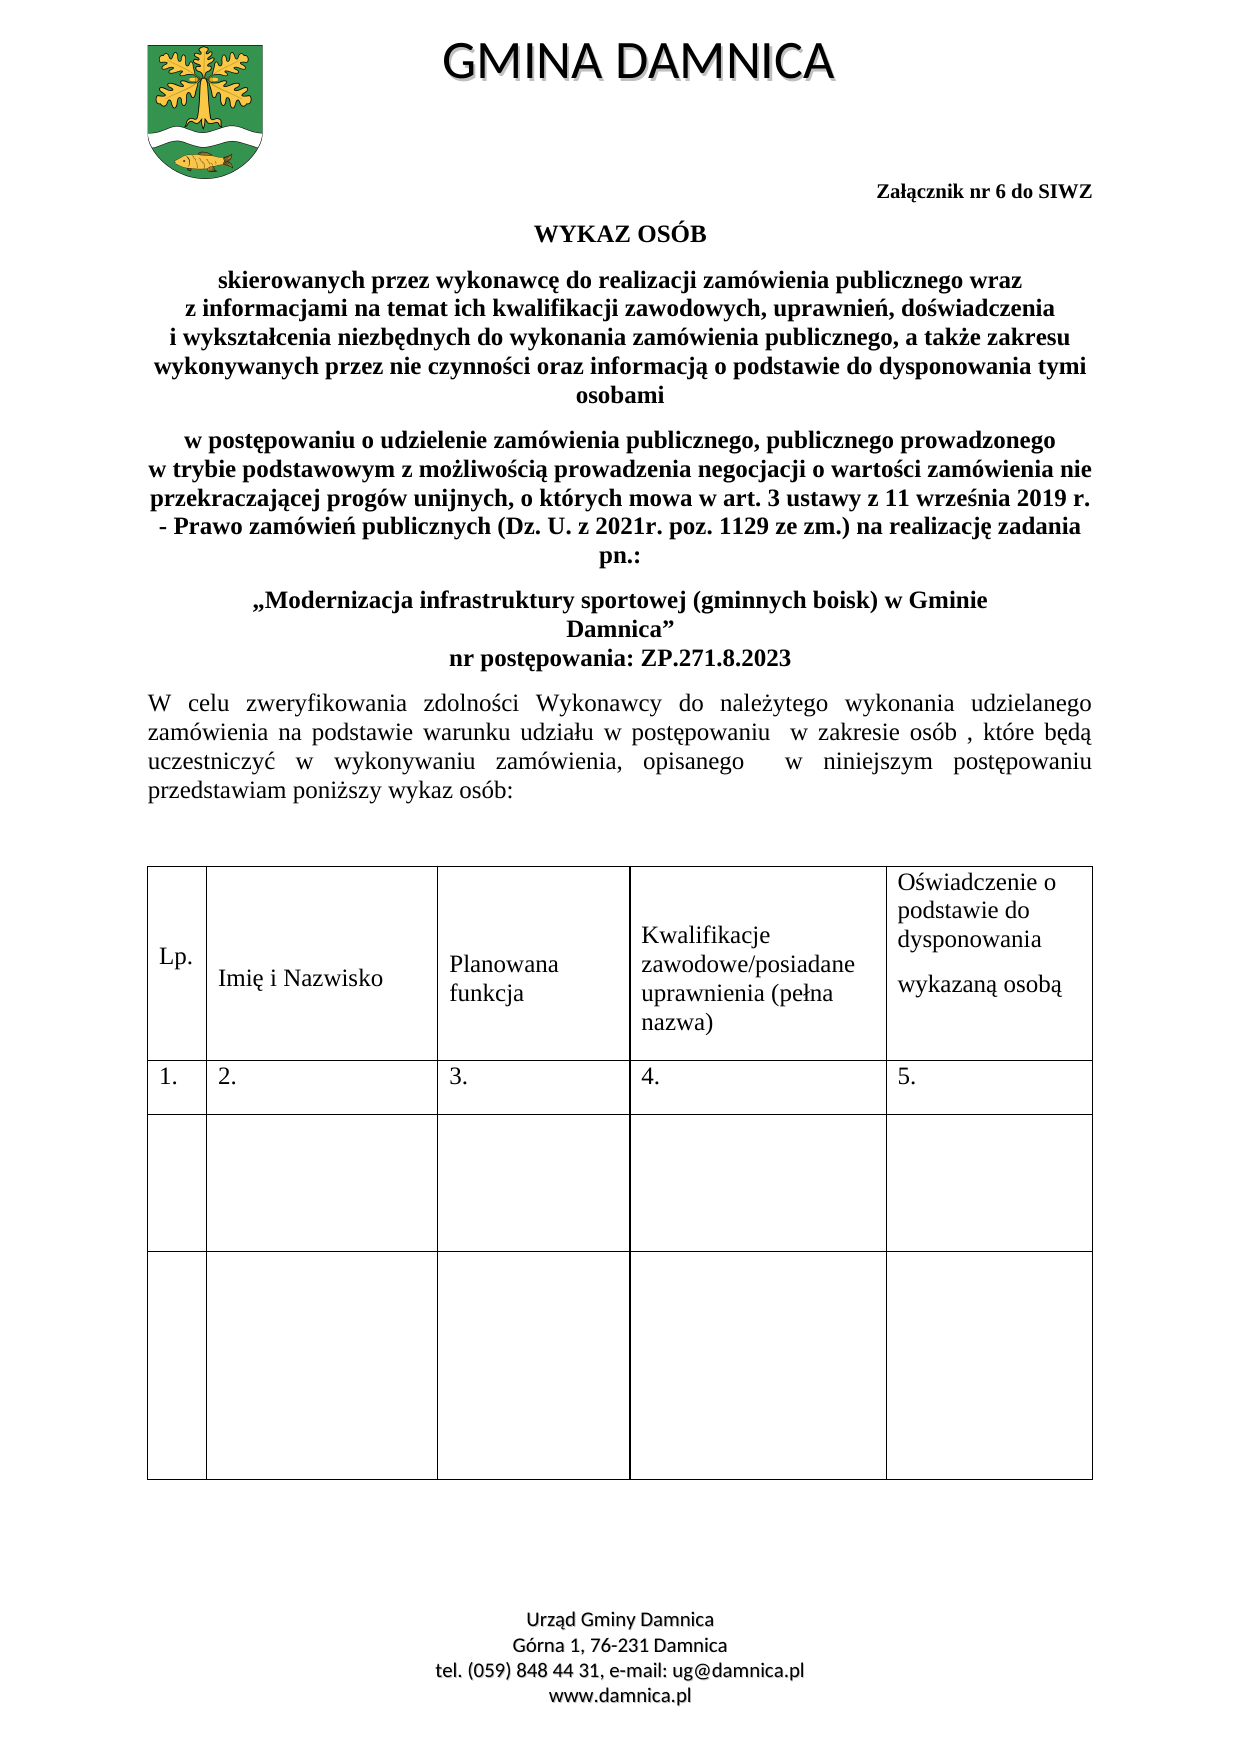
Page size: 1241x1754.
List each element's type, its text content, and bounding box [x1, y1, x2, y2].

text Damnica” [148, 614, 1093, 643]
text WYKAZ OSÓB [148, 219, 1093, 248]
text nr postępowania: ZP.271.8.2023 [148, 643, 1093, 672]
table_cell [207, 1252, 437, 1479]
table_cell 2. [207, 1061, 437, 1114]
table_cell [438, 1115, 629, 1251]
table_cell 3. [438, 1061, 629, 1114]
text W celu zweryfikowania zdolności Wykonawcy do należytego wykonania udzielanego zamówienia na podstawie warunku udziału w postępowaniu w zakresie osób , które będą uczestniczyć w wykonywaniu zamówienia, opisanego w niniejszym postępowaniu przedstawiam poniższy wykaz osób: [148, 688, 1093, 803]
table_cell [887, 1252, 1092, 1479]
table_cell [207, 1115, 437, 1251]
table_cell 5. [887, 1061, 1092, 1114]
text Załącznik nr 6 do SIWZ [148, 178, 1093, 203]
table_cell [631, 1252, 886, 1479]
table_cell [438, 1252, 629, 1479]
text skierowanych przez wykonawcę do realizacji zamówienia publicznego wraz z informacjami na temat ich kwalifikacji zawodowych, uprawnień, doświadczenia i wykształcenia niezbędnych do wykonania zamówienia publicznego, a także zakresu wykonywanych przez nie czynności oraz informacją o podstawie do dysponowania tymi osobami [148, 265, 1093, 408]
table_header Oświadczenie o podstawie do dysponowania wykazaną osobą [887, 867, 1092, 1060]
table_header Lp. [148, 867, 206, 1060]
text „Modernizacja infrastruktury sportowej (gminnych boisk) w Gminie [148, 586, 1093, 614]
text w postępowaniu o udzielenie zamówienia publicznego, publicznego prowadzonego w trybie podstawowym z możliwością prowadzenia negocjacji o wartości zamówienia nie przekraczającej progów unijnych, o których mowa w art. 3 ustawy z 11 września 2019 r. - Prawo zamówień publicznych (Dz. U. z 2021r. poz. 1129 ze zm.) na realizację zadania pn.: [148, 425, 1093, 569]
table_cell [887, 1115, 1092, 1251]
table_cell 4. [631, 1061, 886, 1114]
table_cell 1. [148, 1061, 206, 1114]
table_header Imię i Nazwisko [207, 867, 437, 1060]
table_cell [148, 1252, 206, 1479]
table_header Planowana funkcja [438, 867, 629, 1060]
table_cell [148, 1115, 206, 1251]
table_cell [631, 1115, 886, 1251]
table_header Kwalifikacje zawodowe/posiadane uprawnienia (pełna nazwa) [631, 867, 886, 1060]
